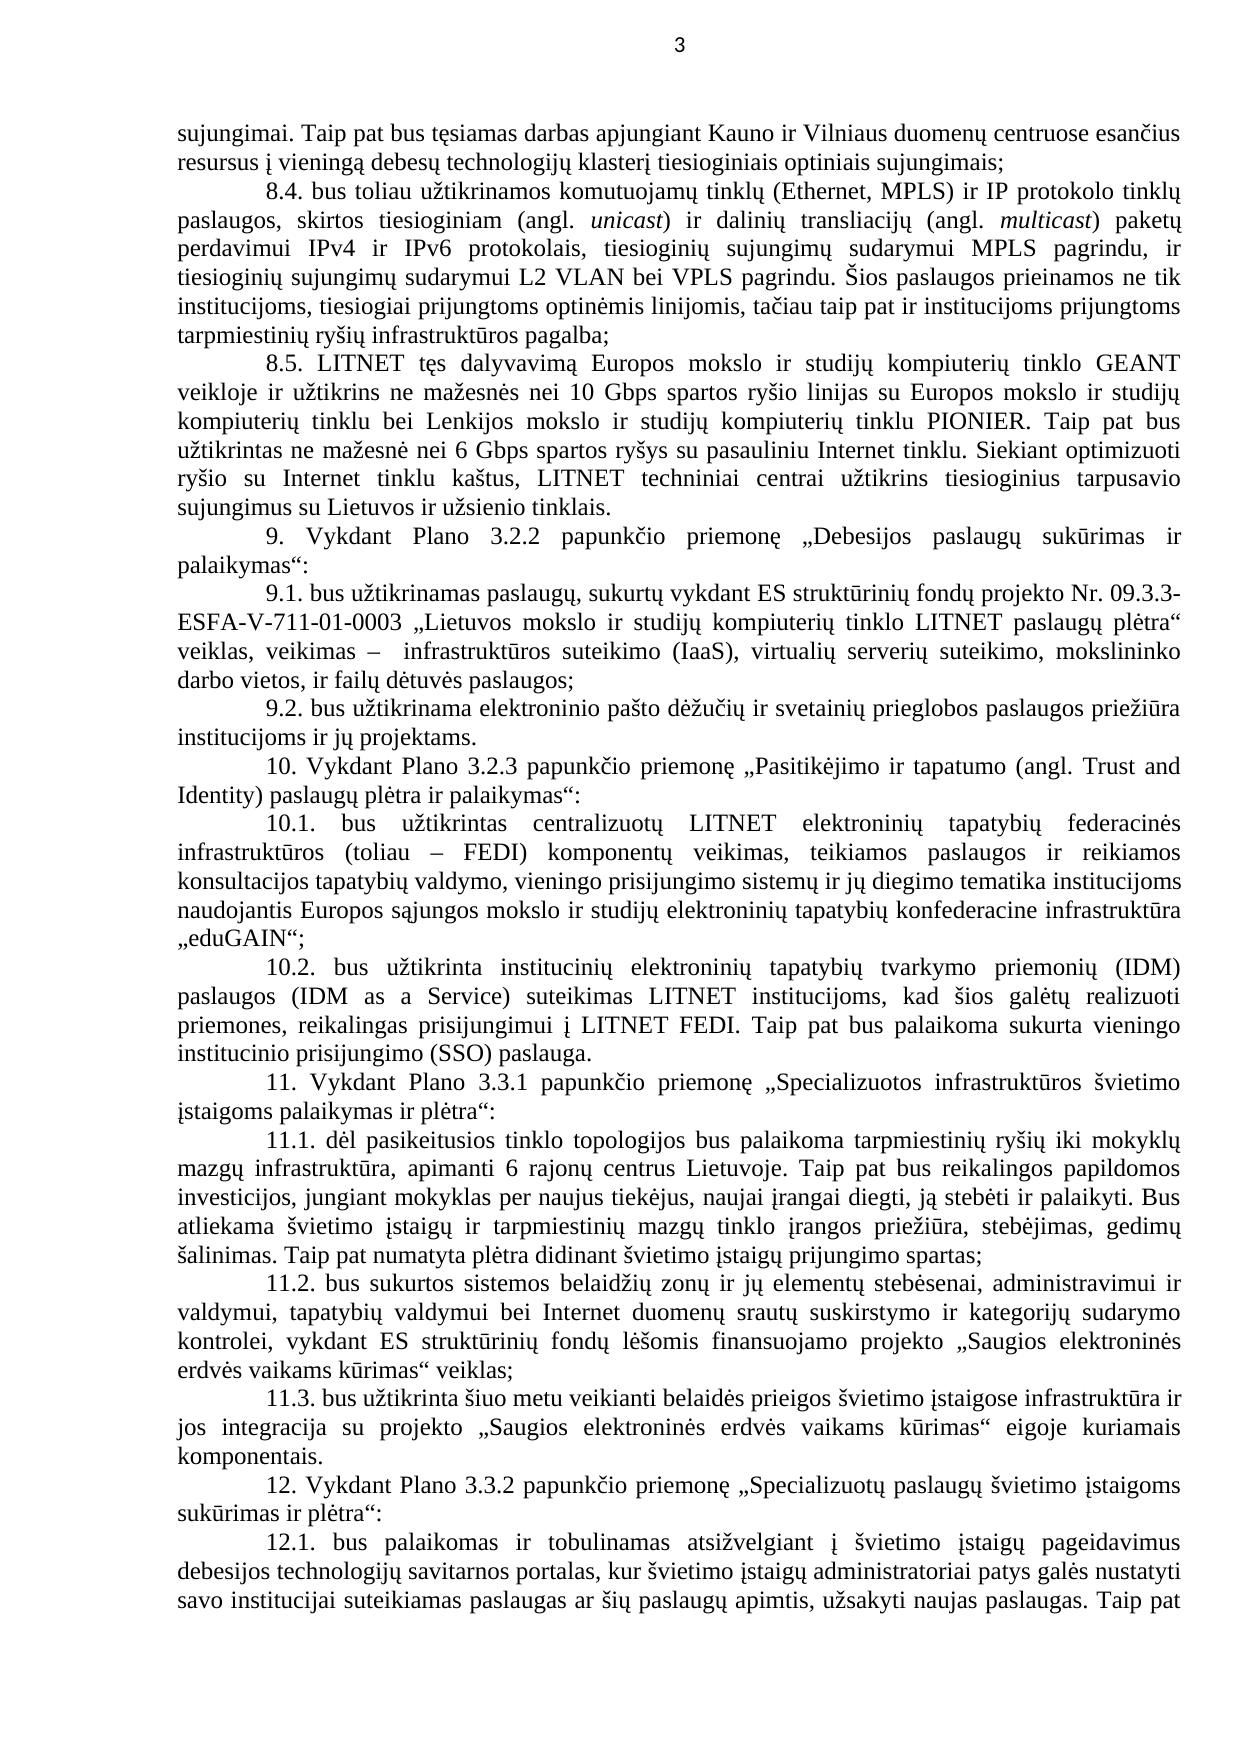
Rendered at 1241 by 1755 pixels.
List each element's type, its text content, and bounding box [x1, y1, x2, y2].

text 11.2. bus sukurtos sistemos belaidžių zonų ir jų elementų stebėsenai, administravimui ir valdymui, tapatybių valdymui bei Internet duomenų srautų suskirstymo ir kategorijų sudarymo kontrolei, vykdant ES struktūrinių fondų lėšomis finansuojamo projekto „Saugios elektroninės erdvės vaikams kūrimas“ veiklas; [177, 1268, 1182, 1383]
text 11. Vykdant Plano 3.3.1 papunkčio priemonę „Specializuotos infrastruktūros švietimo įstaigoms palaikymas ir plėtra“: [177, 1067, 1182, 1125]
text 11.3. bus užtikrinta šiuo metu veikianti belaidės prieigos švietimo įstaigose infrastruktūra ir jos integracija su projekto „Saugios elektroninės erdvės vaikams kūrimas“ eigoje kuriamais komponentais. [177, 1383, 1182, 1470]
text 10. Vykdant Plano 3.2.3 papunkčio priemonę „Pasitikėjimo ir tapatumo (angl. Trust and Identity) paslaugų plėtra ir palaikymas“: [177, 751, 1182, 808]
text 9.2. bus užtikrinama elektroninio pašto dėžučių ir svetainių prieglobos paslaugos priežiūra institucijoms ir jų projektams. [177, 693, 1182, 751]
text 12. Vykdant Plano 3.3.2 papunkčio priemonę „Specializuotų paslaugų švietimo įstaigoms sukūrimas ir plėtra“: [177, 1470, 1182, 1527]
text sujungimai. Taip pat bus tęsiamas darbas apjungiant Kauno ir Vilniaus duomenų centruose esančius resursus į vieningą debesų technologijų klasterį tiesioginiais optiniais sujungimais; [177, 118, 1182, 176]
text 11.1. dėl pasikeitusios tinklo topologijos bus palaikoma tarpmiestinių ryšių iki mokyklų mazgų infrastruktūra, apimanti 6 rajonų centrus Lietuvoje. Taip pat bus reikalingos papildomos investicijos, jungiant mokyklas per naujus tiekėjus, naujai įrangai diegti, ją stebėti ir palaikyti. Bus atliekama švietimo įstaigų ir tarpmiestinių mazgų tinklo įrangos priežiūra, stebėjimas, gedimų šalinimas. Taip pat numatyta plėtra didinant švietimo įstaigų prijungimo spartas; [177, 1125, 1182, 1268]
text 9.1. bus užtikrinamas paslaugų, sukurtų vykdant ES struktūrinių fondų projekto Nr. 09.3.3-ESFA-V-711-01-0003 „Lietuvos mokslo ir studijų kompiuterių tinklo LITNET paslaugų plėtra“ veiklas, veikimas – infrastruktūros suteikimo (IaaS), virtualių serverių suteikimo, mokslininko darbo vietos, ir failų dėtuvės paslaugos; [177, 578, 1182, 693]
text 12.1. bus palaikomas ir tobulinamas atsižvelgiant į švietimo įstaigų pageidavimus debesijos technologijų savitarnos portalas, kur švietimo įstaigų administratoriai patys galės nustatyti savo institucijai suteikiamas paslaugas ar šių paslaugų apimtis, užsakyti naujas paslaugas. Taip pat [177, 1527, 1182, 1613]
text 8.4. bus toliau užtikrinamos komutuojamų tinklų (Ethernet, MPLS) ir IP protokolo tinklų paslaugos, skirtos tiesioginiam (angl. unicast) ir dalinių transliacijų (angl. multicast) paketų perdavimui IPv4 ir IPv6 protokolais, tiesioginių sujungimų sudarymui MPLS pagrindu, ir tiesioginių sujungimų sudarymui L2 VLAN bei VPLS pagrindu. Šios paslaugos prieinamos ne tik institucijoms, tiesiogiai prijungtoms optinėmis linijomis, tačiau taip pat ir institucijoms prijungtoms tarpmiestinių ryšių infrastruktūros pagalba; [177, 176, 1182, 348]
text 8.5. LITNET tęs dalyvavimą Europos mokslo ir studijų kompiuterių tinklo GEANT veikloje ir užtikrins ne mažesnės nei 10 Gbps spartos ryšio linijas su Europos mokslo ir studijų kompiuterių tinklu bei Lenkijos mokslo ir studijų kompiuterių tinklu PIONIER. Taip pat bus užtikrintas ne mažesnė nei 6 Gbps spartos ryšys su pasauliniu Internet tinklu. Siekiant optimizuoti ryšio su Internet tinklu kaštus, LITNET techniniai centrai užtikrins tiesioginius tarpusavio sujungimus su Lietuvos ir užsienio tinklais. [177, 348, 1182, 521]
text 9. Vykdant Plano 3.2.2 papunkčio priemonę „Debesijos paslaugų sukūrimas ir palaikymas“: [177, 521, 1182, 578]
text 10.1. bus užtikrintas centralizuotų LITNET elektroninių tapatybių federacinės infrastruktūros (toliau – FEDI) komponentų veikimas, teikiamos paslaugos ir reikiamos konsultacijos tapatybių valdymo, vieningo prisijungimo sistemų ir jų diegimo tematika institucijoms naudojantis Europos sąjungos mokslo ir studijų elektroninių tapatybių konfederacine infrastruktūra „eduGAIN“; [177, 808, 1182, 952]
text 10.2. bus užtikrinta institucinių elektroninių tapatybių tvarkymo priemonių (IDM) paslaugos (IDM as a Service) suteikimas LITNET institucijoms, kad šios galėtų realizuoti priemones, reikalingas prisijungimui į LITNET FEDI. Taip pat bus palaikoma sukurta vieningo institucinio prisijungimo (SSO) paslauga. [177, 952, 1182, 1067]
